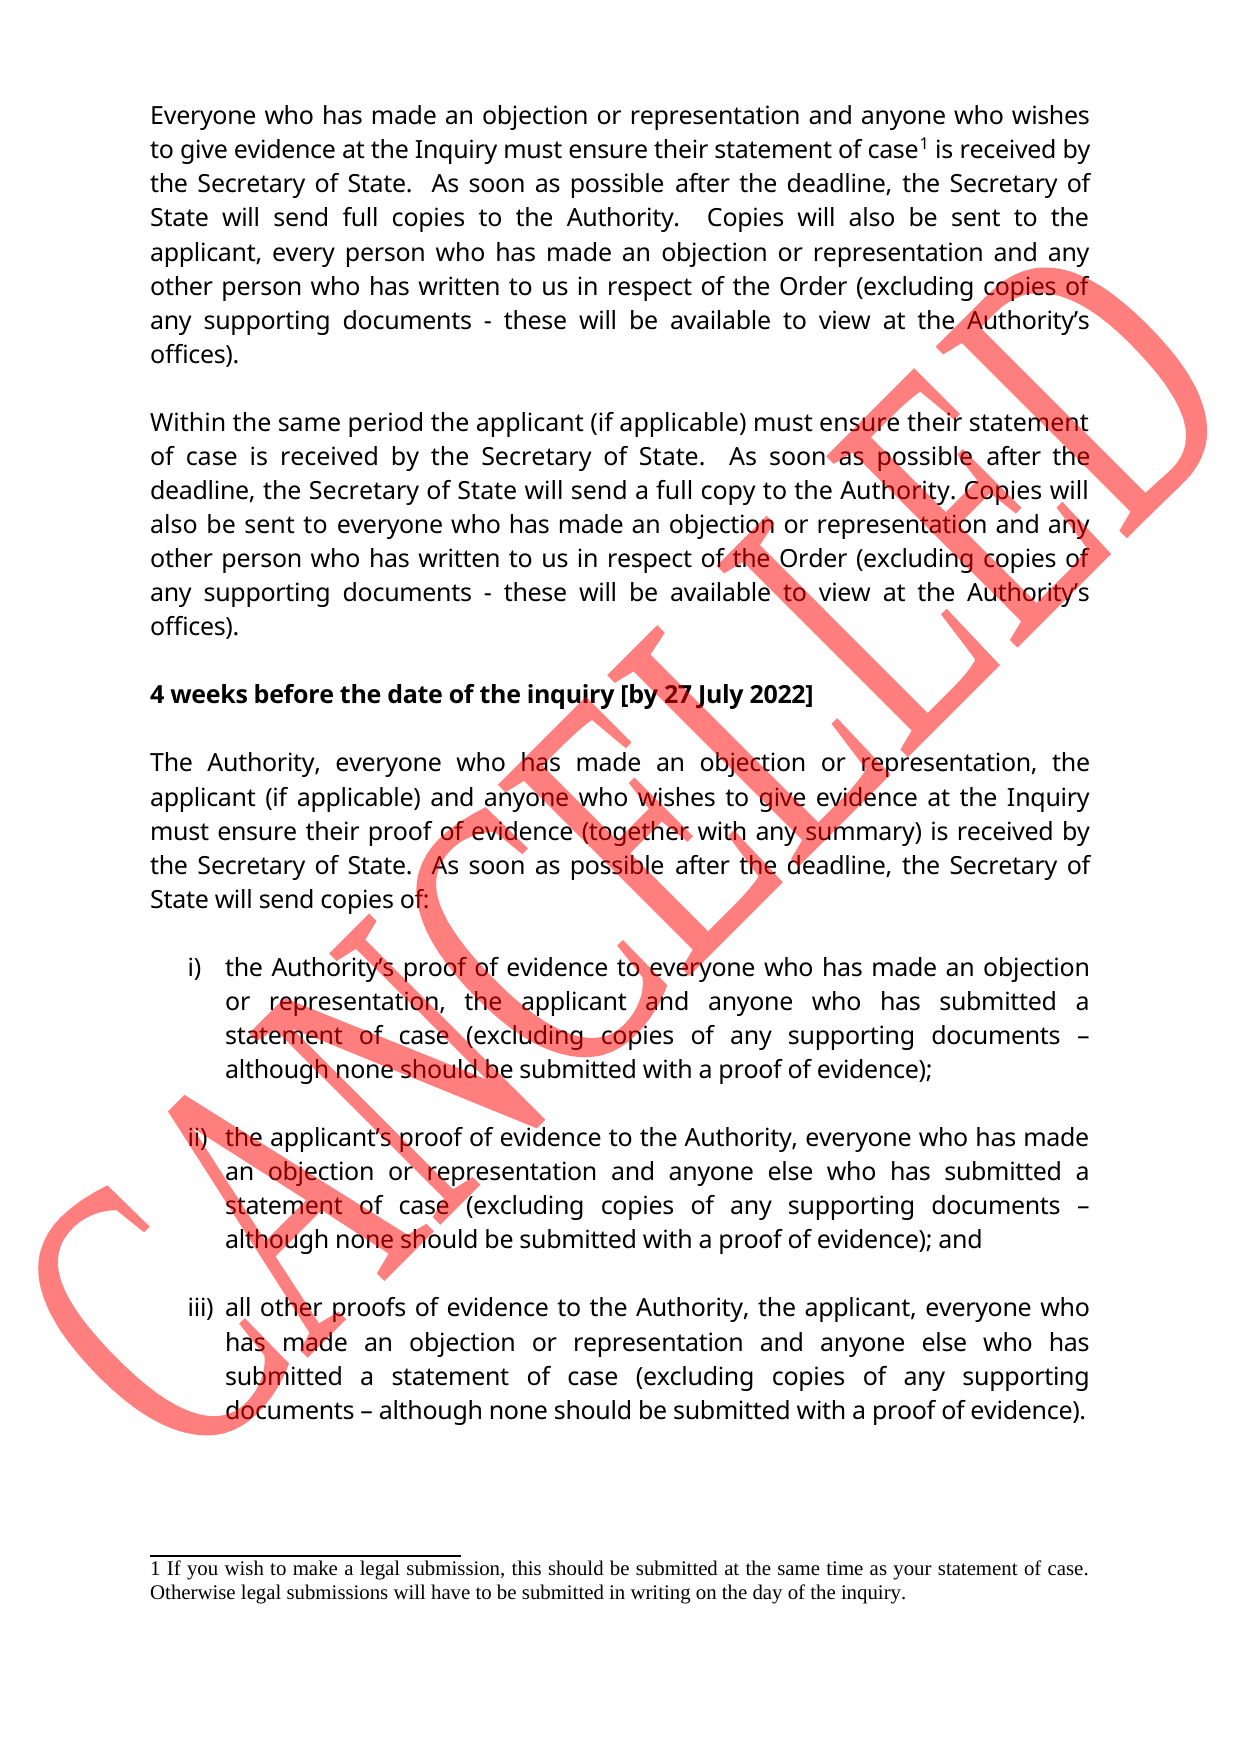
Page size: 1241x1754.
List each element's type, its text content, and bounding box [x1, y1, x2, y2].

list the Authority’s proof of evidence to everyone who has made an objection or representation, the applicant and anyone who has submitted a statement of case (excluding copies of any supporting documents – although none should be submitted with a proof of evidence); [308, 1038, 430, 1086]
list the Authority’s proof of evidence to everyone who has made an objection or representation, the applicant and anyone who has submitted a statement of case (excluding copies of any supporting documents – although none should be submitted with a proof of evidence); [468, 949, 642, 1037]
text The Authority, everyone who has made an objection or representation, the applicant (if applicable) and anyone who wishes to give evidence at the Inquiry must ensure their proof of evidence (together with any summary) is received by the Secretary of State. As soon as possible after the deadline, the Secretary of State will send copies of: [547, 745, 1090, 915]
list all other proofs of evidence to the Authority, the applicant, everyone who has made an objection or representation and anyone else who has submitted a statement of case (excluding copies of any supporting documents – although none should be submitted with a proof of evidence). [187, 1290, 1090, 1426]
list the applicant’s proof of evidence to the Authority, everyone who has made an objection or representation and anyone else who has submitted a statement of case (excluding copies of any supporting documents – although none should be submitted with a proof of evidence); and [187, 1143, 259, 1256]
text If you wish to make a legal submission, this should be submitted at the same time as your statement of case. Otherwise legal submissions will have to be submitted in writing on the day of the inquiry. [150, 1556, 1090, 1604]
text Within the same period the applicant (if applicable) must ensure their statement of case is received by the Secretary of State. As soon as possible after the deadline, the Secretary of State will send a full copy to the Authority. Copies will also be sent to everyone who has made an objection or representation and any other person who has written to us in respect of the Order (excluding copies of any supporting documents - these will be available to view at the Authority’s offices). [872, 404, 1090, 602]
text The Authority, everyone who has made an objection or representation, the applicant (if applicable) and anyone who wishes to give evidence at the Inquiry must ensure their proof of evidence (together with any summary) is received by the Secretary of State. As soon as possible after the deadline, the Secretary of State will send copies of: [150, 745, 657, 915]
list the applicant’s proof of evidence to the Authority, everyone who has made an objection or representation and anyone else who has submitted a statement of case (excluding copies of any supporting documents – although none should be submitted with a proof of evidence); and [205, 1138, 305, 1239]
text 4 weeks before the date of the inquiry [by 27 July 2022] [893, 677, 961, 711]
text Within the same period the applicant (if applicable) must ensure their statement of case is received by the Secretary of State. As soon as possible after the deadline, the Secretary of State will send a full copy to the Authority. Copies will also be sent to everyone who has made an objection or representation and any other person who has written to us in respect of the Order (excluding copies of any supporting documents - these will be available to view at the Authority’s offices). [150, 404, 1020, 643]
text 4 weeks before the date of the inquiry [by 27 July 2022] [150, 677, 672, 711]
text 4 weeks before the date of the inquiry [by 27 July 2022] [956, 677, 1090, 711]
text The Authority, everyone who has made an objection or representation, the applicant (if applicable) and anyone who wishes to give evidence at the Inquiry must ensure their proof of evidence (together with any summary) is received by the Secretary of State. As soon as possible after the deadline, the Secretary of State will send copies of: [742, 745, 864, 821]
list the applicant’s proof of evidence to the Authority, everyone who has made an objection or representation and anyone else who has submitted a statement of case (excluding copies of any supporting documents – although none should be submitted with a proof of evidence); and [227, 1120, 1090, 1256]
text Everyone who has made an objection or representation and anyone who wishes to give evidence at the Inquiry must ensure their statement of case is received by the Secretary of State. As soon as possible after the deadline, the Secretary of State will send full copies to the Authority. Copies will also be sent to the applicant, every person who has made an objection or representation and any other person who has written to us in respect of the Order (excluding copies of any supporting documents - these will be available to view at the Authority’s offices). [150, 98, 1090, 370]
list the Authority’s proof of evidence to everyone who has made an objection or representation, the applicant and anyone who has submitted a statement of case (excluding copies of any supporting documents – although none should be submitted with a proof of evidence); [376, 949, 1090, 1086]
text 4 weeks before the date of the inquiry [by 27 July 2022] [674, 677, 891, 711]
list the Authority’s proof of evidence to everyone who has made an objection or representation, the applicant and anyone who has submitted a statement of case (excluding copies of any supporting documents – although none should be submitted with a proof of evidence); [187, 949, 470, 1086]
